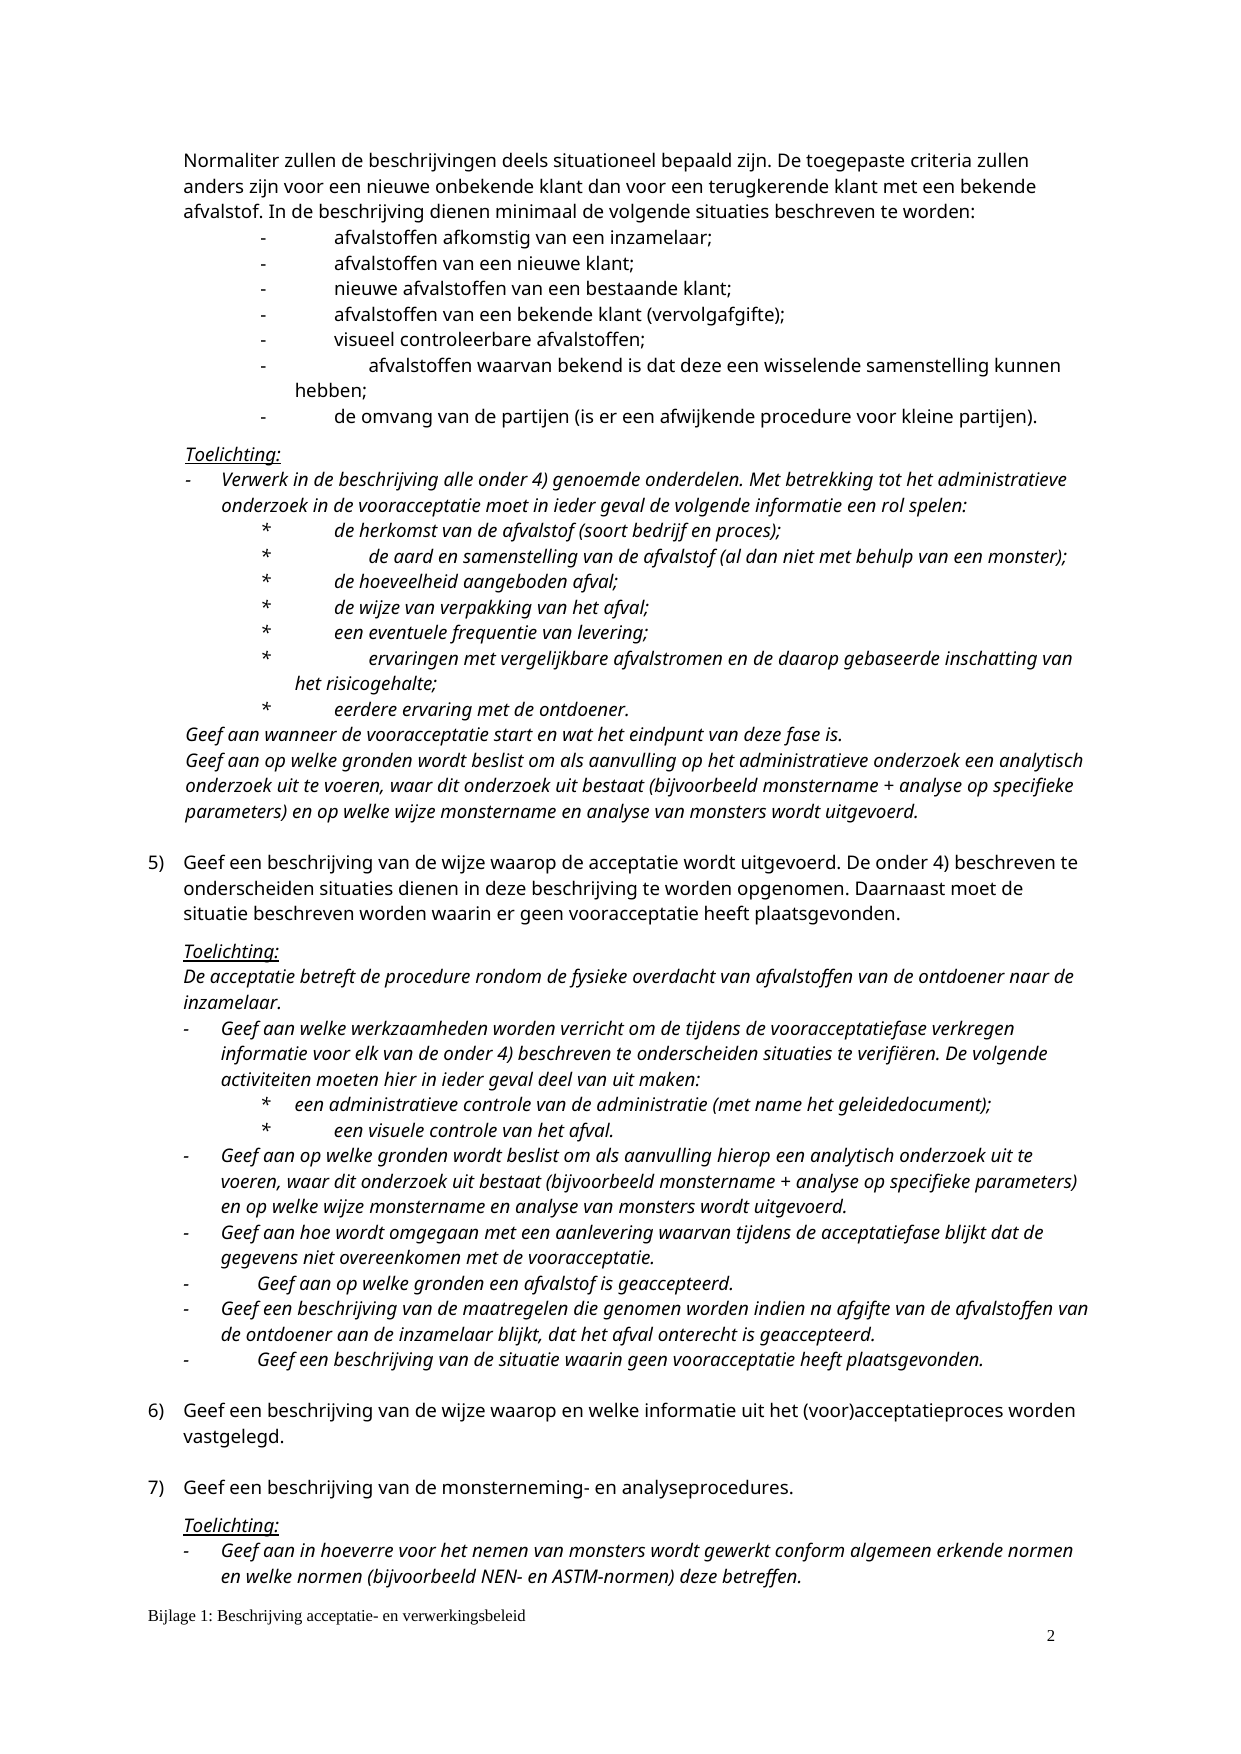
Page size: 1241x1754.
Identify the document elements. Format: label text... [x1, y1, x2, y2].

text Toelichting: [183, 1512, 1092, 1538]
text - Verwerk in de beschrijving alle onder 4) genoemde onderdelen. Met betrekking tot het administratieve onderzoek in de vooracceptatie moet in ieder geval de volgende informatie een rol spelen: [185, 466, 1092, 517]
text - visueel controleerbare afvalstoffen; [260, 326, 1092, 352]
text - Geef aan in hoeverre voor het nemen van monsters wordt gewerkt conform algemeen erkende normen en welke normen (bijvoorbeeld NEN- en ASTM-normen) deze betreffen. [183, 1538, 1092, 1589]
text * een eventuele frequentie van levering; [260, 619, 1092, 645]
text - afvalstoffen van een bekende klant (vervolgafgifte); [260, 301, 1092, 326]
text * de herkomst van de afvalstof (soort bedrijf en proces); [260, 517, 1092, 543]
text Toelichting: [183, 938, 1092, 964]
text - Geef aan hoe wordt omgegaan met een aanlevering waarvan tijdens de acceptatiefase blijkt dat de gegevens niet overeenkomen met de vooracceptatie. [183, 1219, 1092, 1270]
text - afvalstoffen waarvan bekend is dat deze een wisselende samenstelling kunnen hebben; [260, 352, 1092, 403]
text - Geef een beschrijving van de situatie waarin geen vooracceptatie heeft plaatsgevonden. [183, 1347, 1092, 1372]
text - afvalstoffen van een nieuwe klant; [260, 250, 1092, 275]
list Geef een beschrijving van de monsterneming- en analyseprocedures. [148, 1474, 1092, 1500]
text - Geef een beschrijving van de maatregelen die genomen worden indien na afgifte van de afvalstoffen van de ontdoener aan de inzamelaar blijkt, dat het afval onterecht is geaccepteerd. [183, 1296, 1092, 1347]
text * ervaringen met vergelijkbare afvalstromen en de daarop gebaseerde inschatting van het risicogehalte; [260, 645, 1092, 696]
text Geef aan wanneer de vooracceptatie start en wat het eindpunt van deze fase is. [185, 722, 1092, 747]
text - Geef aan op welke gronden een afvalstof is geaccepteerd. [183, 1270, 1092, 1296]
text - Geef aan welke werkzaamheden worden verricht om de tijdens de vooracceptatiefase verkregen informatie voor elk van de onder 4) beschreven te onderscheiden situaties te verifiëren. De volgende activiteiten moeten hier in ieder geval deel van uit maken: [183, 1015, 1092, 1091]
text De acceptatie betreft de procedure rondom de fysieke overdacht van afvalstoffen van de ontdoener naar de inzamelaar. [183, 964, 1092, 1015]
text * de wijze van verpakking van het afval; [260, 594, 1092, 619]
text Geef aan op welke gronden wordt beslist om als aanvulling op het administratieve onderzoek een analytisch onderzoek uit te voeren, waar dit onderzoek uit bestaat (bijvoorbeeld monstername + analyse op specifieke parameters) en op welke wijze monstername en analyse van monsters wordt uitgevoerd. [185, 747, 1092, 824]
text - nieuwe afvalstoffen van een bestaande klant; [260, 275, 1092, 301]
text * een administratieve controle van de administratie (met name het geleidedocument); [260, 1091, 1092, 1117]
list Geef een beschrijving van de wijze waarop de acceptatie wordt uitgevoerd. De onder 4) beschreven te onderscheiden situaties dienen in deze beschrijving te worden opgenomen. Daarnaast moet de situatie beschreven worden waarin er geen vooracceptatie heeft plaatsgevonden. [148, 849, 1092, 926]
text Toelichting: [185, 441, 1092, 466]
list Geef een beschrijving van de wijze waarop en welke informatie uit het (voor)acceptatieproces worden vastgelegd. [148, 1398, 1092, 1449]
text * de hoeveelheid aangeboden afval; [260, 568, 1092, 594]
text * de aard en samenstelling van de afvalstof (al dan niet met behulp van een monster); [260, 543, 1092, 568]
text - de omvang van de partijen (is er een afwijkende procedure voor kleine partijen). [260, 403, 1092, 428]
text * eerdere ervaring met de ontdoener. [260, 696, 1092, 722]
text Normaliter zullen de beschrijvingen deels situationeel bepaald zijn. De toegepaste criteria zullen anders zijn voor een nieuwe onbekende klant dan voor een terugkerende klant met een bekende afvalstof. In de beschrijving dienen minimaal de volgende situaties beschreven te worden: [183, 148, 1092, 224]
text - afvalstoffen afkomstig van een inzamelaar; [260, 224, 1092, 250]
text - Geef aan op welke gronden wordt beslist om als aanvulling hierop een analytisch onderzoek uit te voeren, waar dit onderzoek uit bestaat (bijvoorbeeld monstername + analyse op specifieke parameters) en op welke wijze monstername en analyse van monsters wordt uitgevoerd. [183, 1142, 1092, 1219]
text * een visuele controle van het afval. [260, 1117, 1092, 1142]
